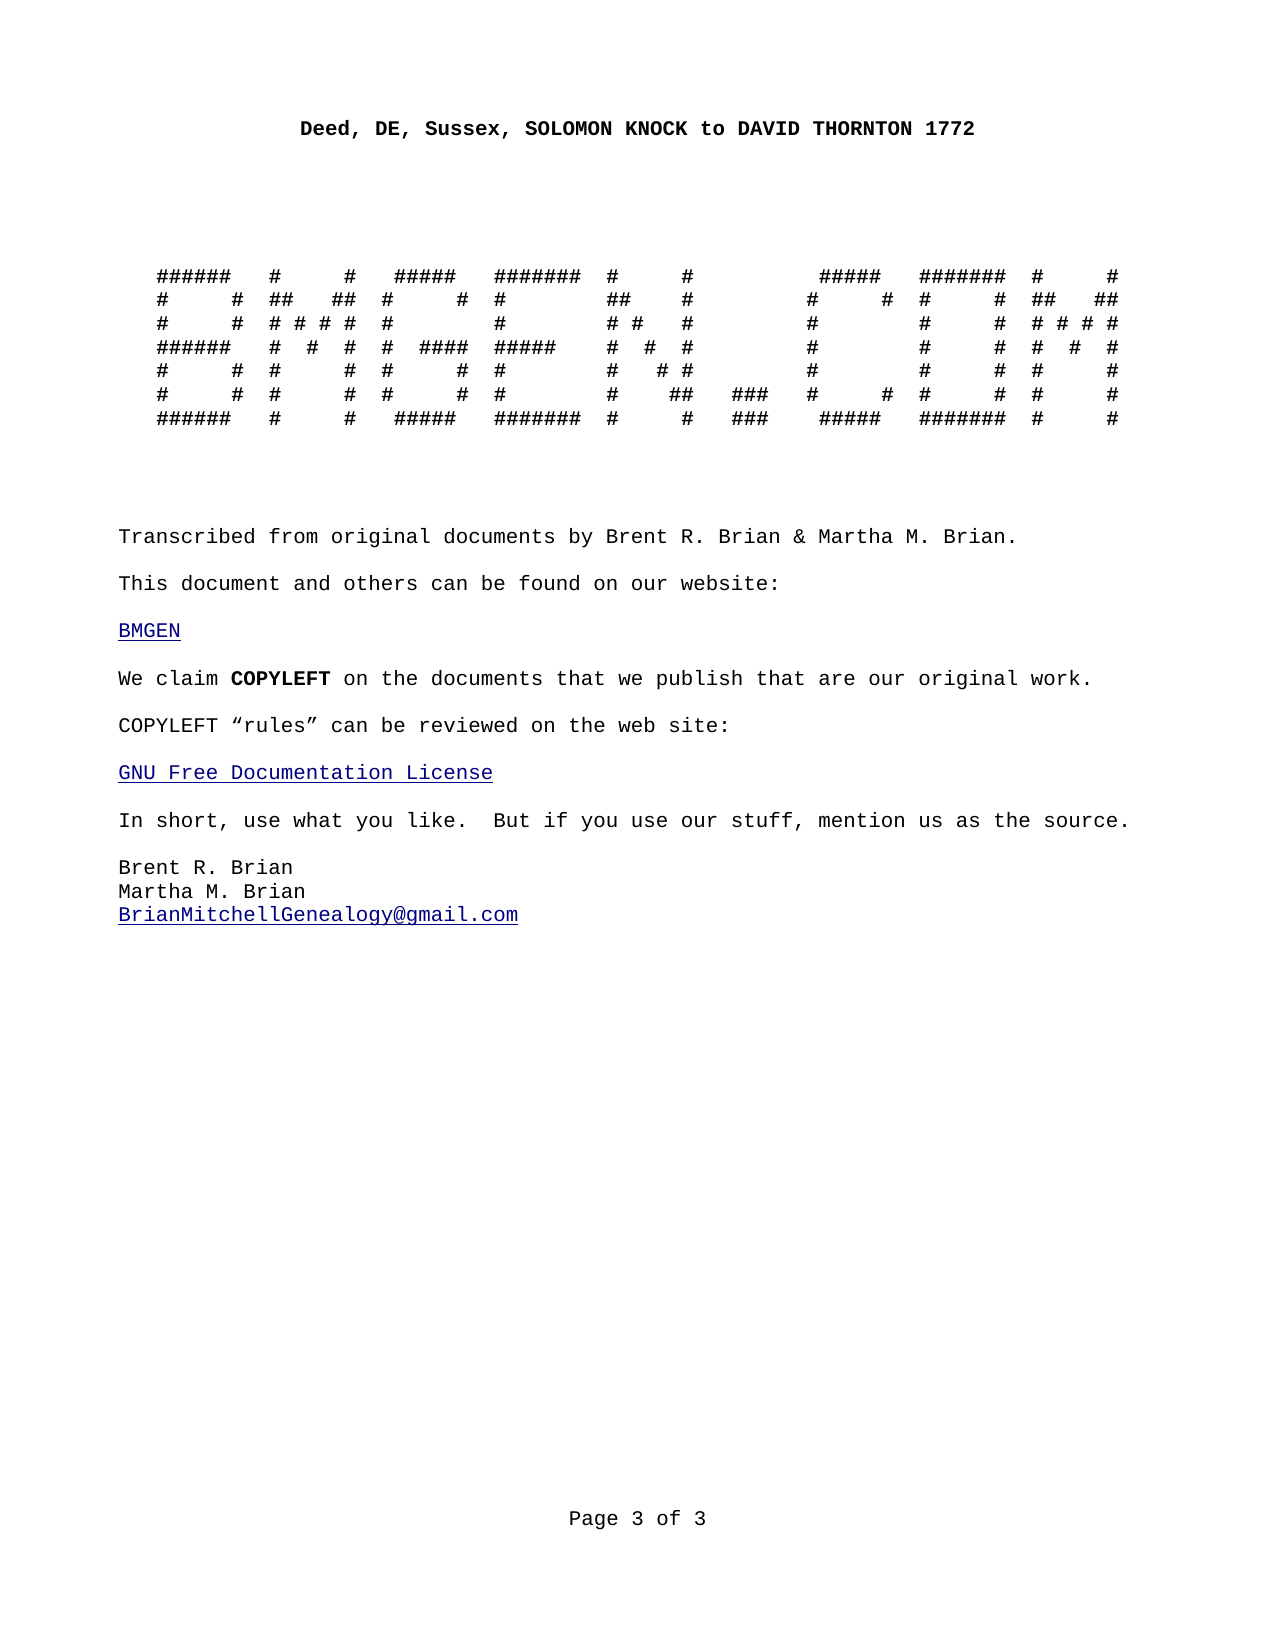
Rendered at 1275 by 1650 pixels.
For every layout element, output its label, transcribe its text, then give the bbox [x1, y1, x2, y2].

text ###### # # ##### ####### # # ### ##### ####### # # [118, 408, 1157, 431]
text BMGEN [118, 621, 1157, 644]
text # # # # # # # # ## ### # # # # # # [118, 384, 1157, 408]
text This document and others can be found on our website: [118, 573, 1157, 597]
text # # ## ## # # # ## # # # # # ## ## [118, 289, 1157, 313]
text Transcribed from original documents by Brent R. Brian & Martha M. Brian. [118, 526, 1157, 549]
text BrianMitchellGenealogy@gmail.com [118, 904, 1157, 928]
text # # # # # # # # # # # # # # # [118, 360, 1157, 384]
text ###### # # # # #### ##### # # # # # # # # # [118, 337, 1157, 360]
text Brent R. Brian [118, 857, 1157, 881]
text GNU Free Documentation License [118, 762, 1157, 786]
text # # # # # # # # # # # # # # # # # # [118, 313, 1157, 337]
text We claim COPYLEFT on the documents that we publish that are our original work. [118, 668, 1157, 691]
text Martha M. Brian [118, 881, 1157, 904]
text COPYLEFT “rules” can be reviewed on the web site: [118, 715, 1157, 739]
text In short, use what you like. But if you use our stuff, mention us as the source. [118, 810, 1157, 833]
text ###### # # ##### ####### # # ##### ####### # # [118, 266, 1157, 289]
